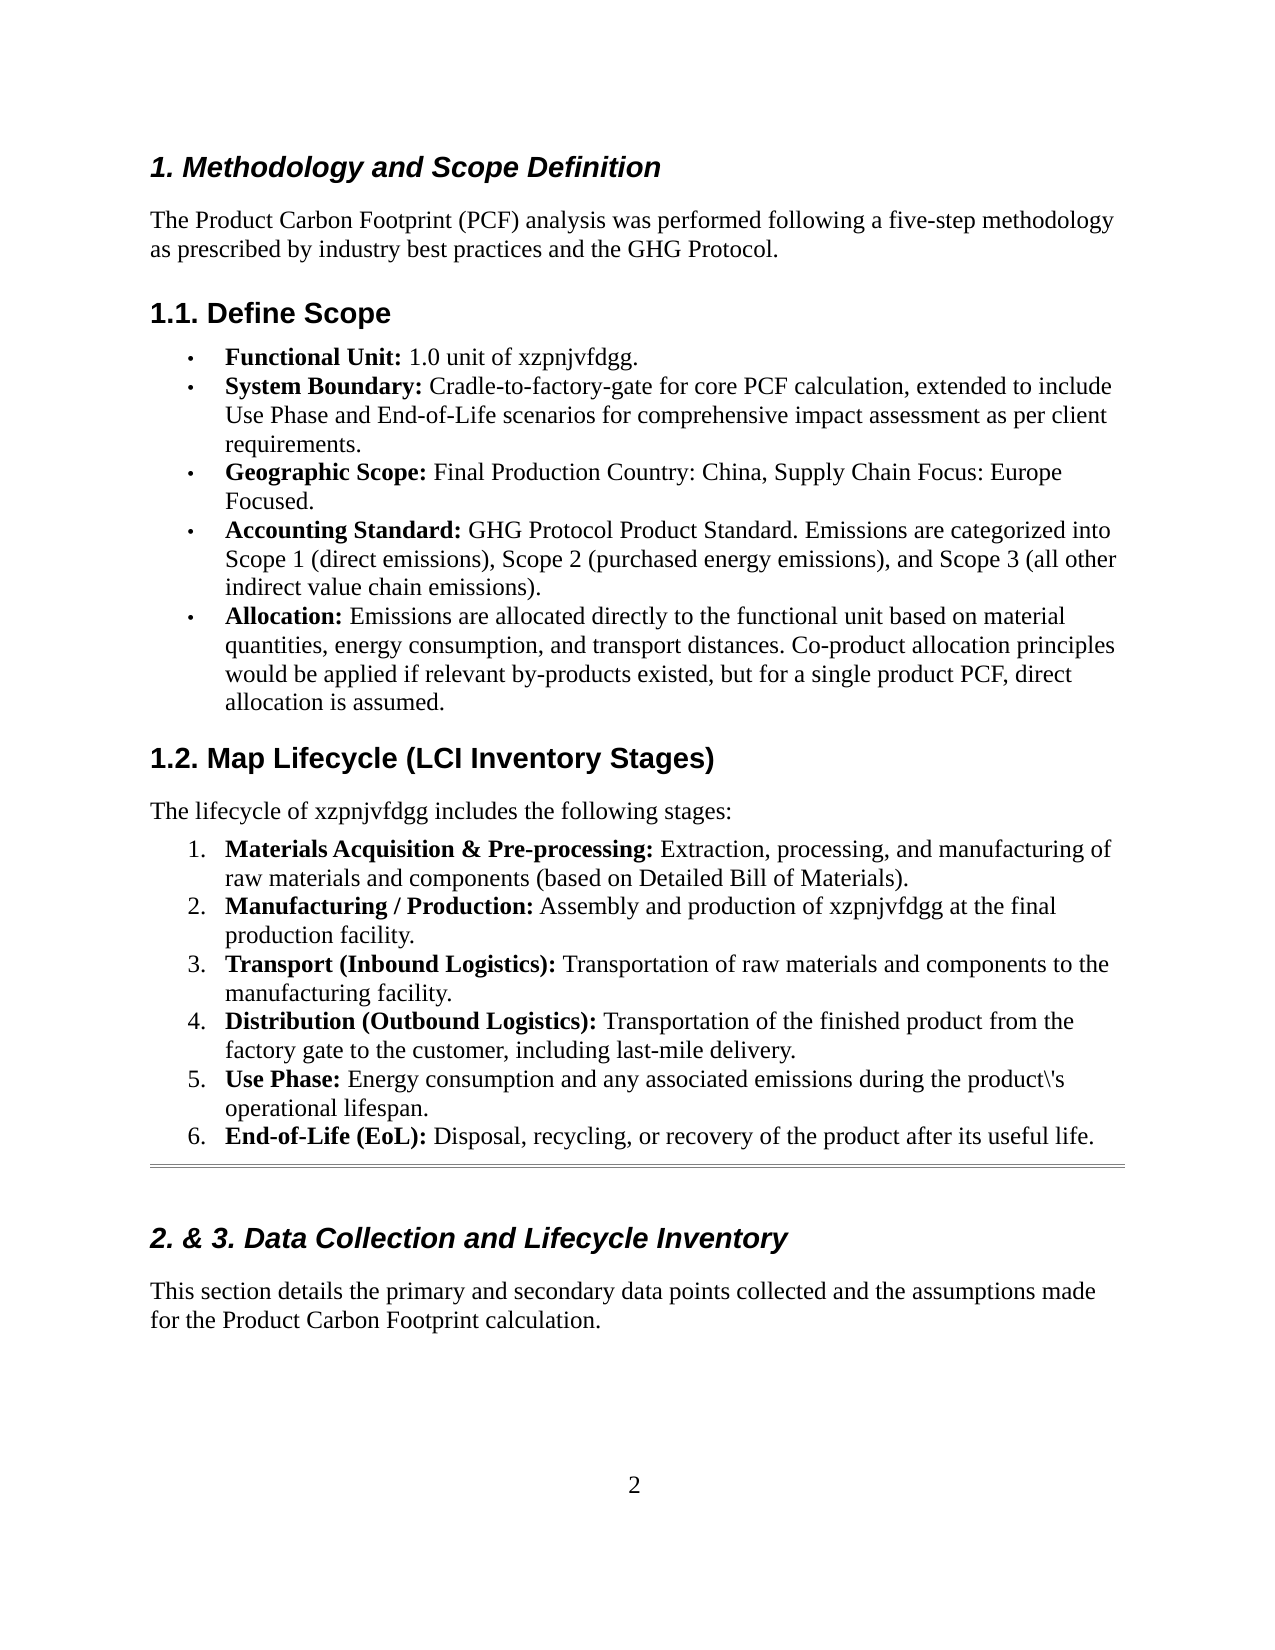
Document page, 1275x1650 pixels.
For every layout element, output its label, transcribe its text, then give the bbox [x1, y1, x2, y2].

list Manufacturing / Production: Assembly and production of xzpnjvfdgg at the final production facility. [187, 891, 1125, 949]
list Distribution (Outbound Logistics): Transportation of the finished product from the factory gate to the customer, including last-mile delivery. [187, 1006, 1125, 1064]
list System Boundary: Cradle-to-factory-gate for core PCF calculation, extended to include Use Phase and End-of-Life scenarios for comprehensive impact assessment as per client requirements. [187, 371, 1125, 457]
list Transport (Inbound Logistics): Transportation of raw materials and components to the manufacturing facility. [187, 949, 1125, 1006]
text The Product Carbon Footprint (PCF) analysis was performed following a five-step methodology as prescribed by industry best practices and the GHG Protocol. [150, 205, 1125, 262]
text This section details the primary and secondary data points collected and the assumptions made for the Product Carbon Footprint calculation. [150, 1276, 1125, 1334]
subtitle 1.1. Define Scope [150, 296, 1125, 330]
subtitle 2. & 3. Data Collection and Lifecycle Inventory [150, 1221, 1125, 1255]
subtitle 1. Methodology and Scope Definition [150, 150, 1125, 183]
subtitle 1.2. Map Lifecycle (LCI Inventory Stages) [150, 741, 1125, 775]
list Functional Unit: 1.0 unit of xzpnjvfdgg. [187, 342, 1125, 371]
text The lifecycle of xzpnjvfdgg includes the following stages: [150, 796, 1125, 825]
list End-of-Life (EoL): Disposal, recycling, or recovery of the product after its useful life. [187, 1121, 1125, 1150]
list Allocation: Emissions are allocated directly to the functional unit based on material quantities, energy consumption, and transport distances. Co-product allocation principles would be applied if relevant by-products existed, but for a single product PCF, direct allocation is assumed. [187, 601, 1125, 716]
list Geographic Scope: Final Production Country: China, Supply Chain Focus: Europe Focused. [187, 457, 1125, 515]
list Materials Acquisition & Pre-processing: Extraction, processing, and manufacturing of raw materials and components (based on Detailed Bill of Materials). [187, 834, 1125, 891]
list Use Phase: Energy consumption and any associated emissions during the product\'s operational lifespan. [187, 1064, 1125, 1121]
list Accounting Standard: GHG Protocol Product Standard. Emissions are categorized into Scope 1 (direct emissions), Scope 2 (purchased energy emissions), and Scope 3 (all other indirect value chain emissions). [187, 515, 1125, 601]
